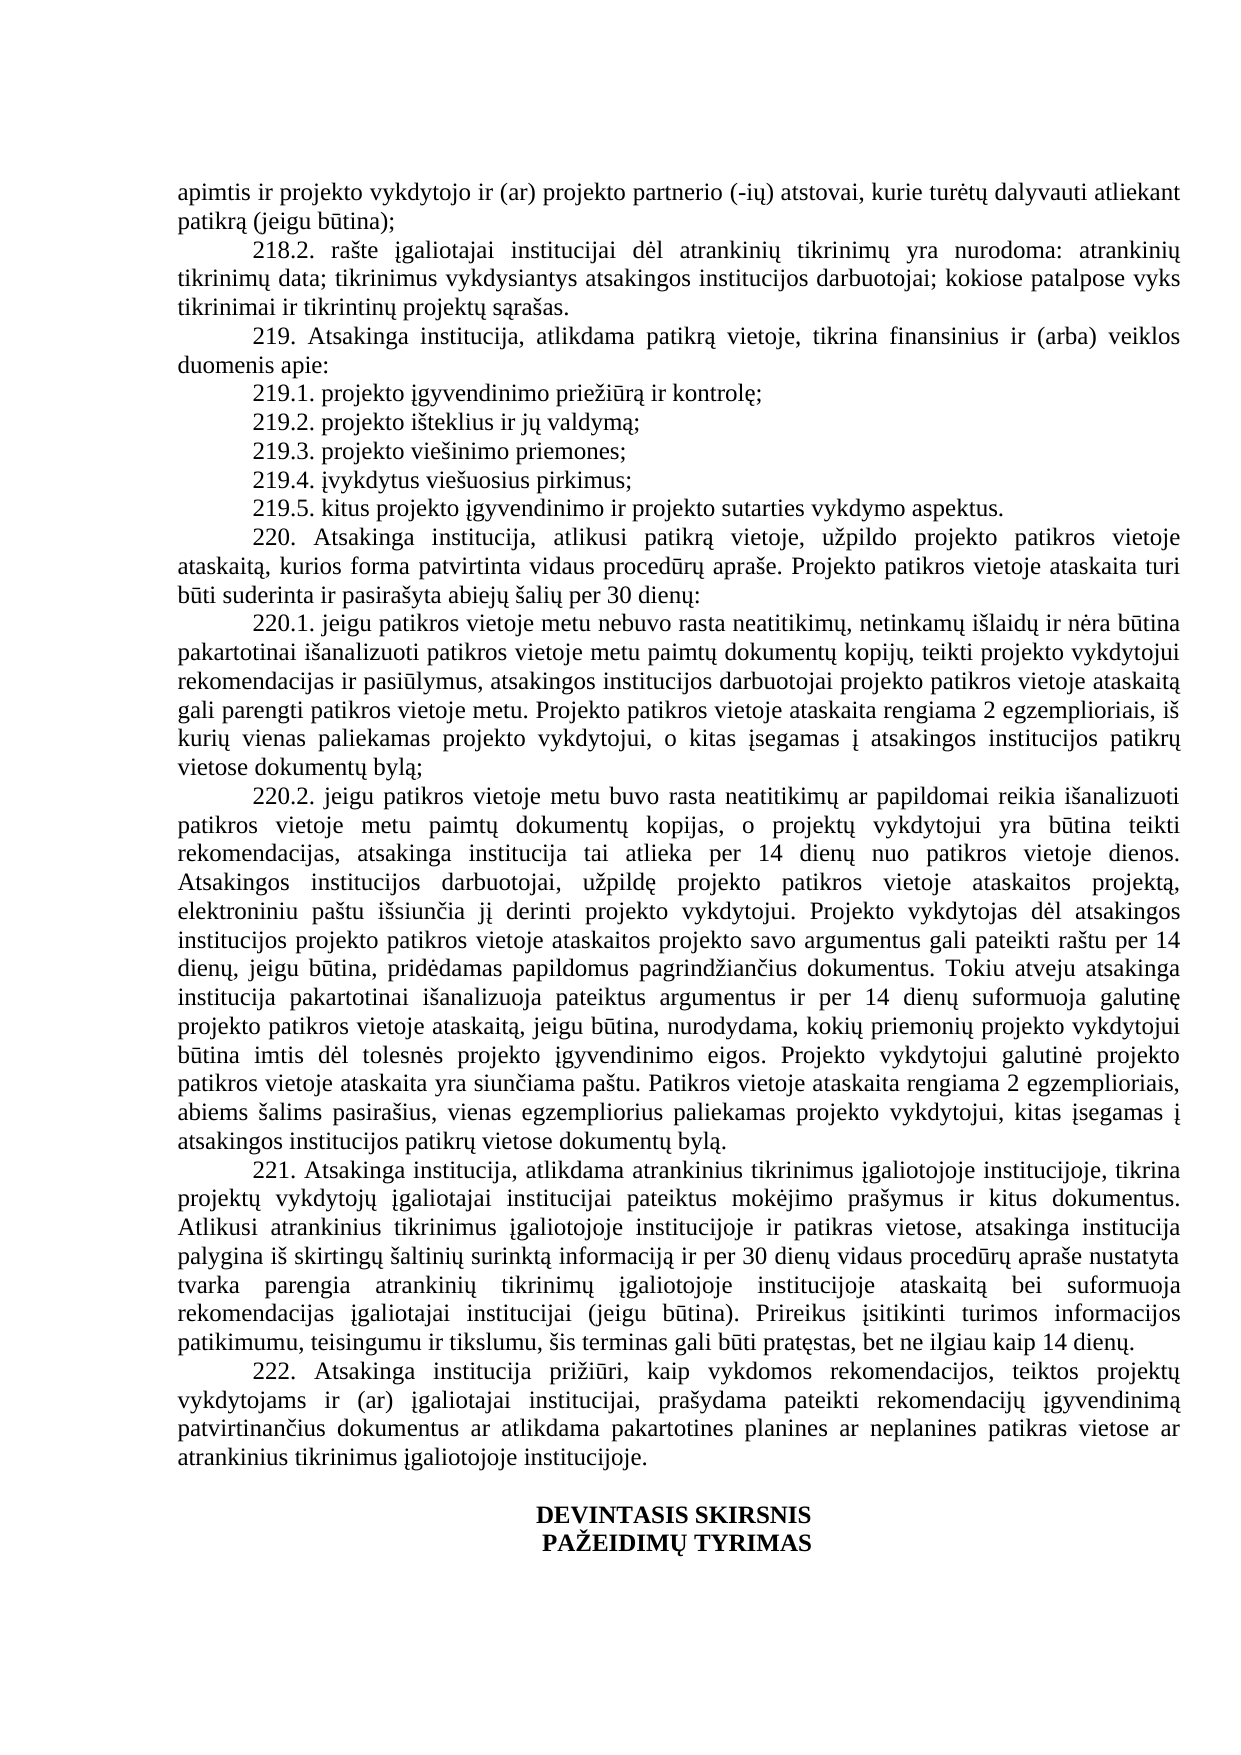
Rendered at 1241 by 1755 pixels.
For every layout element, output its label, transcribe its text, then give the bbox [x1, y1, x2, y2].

text 219.1. projekto įgyvendinimo priežiūrą ir kontrolę; [177, 378, 1181, 407]
text 220. Atsakinga institucija, atlikusi patikrą vietoje, užpildo projekto patikros vietoje ataskaitą, kurios forma patvirtinta vidaus procedūrų apraše. Projekto patikros vietoje ataskaita turi būti suderinta ir pasirašyta abiejų šalių per 30 dienų: [177, 522, 1181, 608]
text 219.3. projekto viešinimo priemones; [177, 436, 1181, 465]
text 219.2. projekto išteklius ir jų valdymą; [177, 407, 1181, 436]
text PAŽEIDIMŲ TYRIMAS [177, 1528, 1176, 1557]
text 218.2. rašte įgaliotajai institucijai dėl atrankinių tikrinimų yra nurodoma: atrankinių tikrinimų data; tikrinimus vykdysiantys atsakingos institucijos darbuotojai; kokiose patalpose vyks tikrinimai ir tikrintinų projektų sąrašas. [177, 235, 1181, 321]
text 219.4. įvykdytus viešuosius pirkimus; [177, 465, 1181, 493]
text 222. Atsakinga institucija prižiūri, kaip vykdomos rekomendacijos, teiktos projektų vykdytojams ir (ar) įgaliotajai institucijai, prašydama pateikti rekomendacijų įgyvendinimą patvirtinančius dokumentus ar atlikdama pakartotines planines ar neplanines patikras vietose ar atrankinius tikrinimus įgaliotojoje institucijoje. [177, 1356, 1181, 1471]
text 219. Atsakinga institucija, atlikdama patikrą vietoje, tikrina finansinius ir (arba) veiklos duomenis apie: [177, 321, 1181, 378]
text 219.5. kitus projekto įgyvendinimo ir projekto sutarties vykdymo aspektus. [177, 493, 1181, 522]
text 220.1. jeigu patikros vietoje metu nebuvo rasta neatitikimų, netinkamų išlaidų ir nėra būtina pakartotinai išanalizuoti patikros vietoje metu paimtų dokumentų kopijų, teikti projekto vykdytojui rekomendacijas ir pasiūlymus, atsakingos institucijos darbuotojai projekto patikros vietoje ataskaitą gali parengti patikros vietoje metu. Projekto patikros vietoje ataskaita rengiama 2 egzemplioriais, iš kurių vienas paliekamas projekto vykdytojui, o kitas įsegamas į atsakingos institucijos patikrų vietose dokumentų bylą; [177, 608, 1181, 781]
text apimtis ir projekto vykdytojo ir (ar) projekto partnerio (-ių) atstovai, kurie turėtų dalyvauti atliekant patikrą (jeigu būtina); [177, 177, 1181, 235]
text 220.2. jeigu patikros vietoje metu buvo rasta neatitikimų ar papildomai reikia išanalizuoti patikros vietoje metu paimtų dokumentų kopijas, o projektų vykdytojui yra būtina teikti rekomendacijas, atsakinga institucija tai atlieka per 14 dienų nuo patikros vietoje dienos. Atsakingos institucijos darbuotojai, užpildę projekto patikros vietoje ataskaitos projektą, elektroniniu paštu išsiunčia jį derinti projekto vykdytojui. Projekto vykdytojas dėl atsakingos institucijos projekto patikros vietoje ataskaitos projekto savo argumentus gali pateikti raštu per 14 dienų, jeigu būtina, pridėdamas papildomus pagrindžiančius dokumentus. Tokiu atveju atsakinga institucija pakartotinai išanalizuoja pateiktus argumentus ir per 14 dienų suformuoja galutinę projekto patikros vietoje ataskaitą, jeigu būtina, nurodydama, kokių priemonių projekto vykdytojui būtina imtis dėl tolesnės projekto įgyvendinimo eigos. Projekto vykdytojui galutinė projekto patikros vietoje ataskaita yra siunčiama paštu. Patikros vietoje ataskaita rengiama 2 egzemplioriais, abiems šalims pasirašius, vienas egzempliorius paliekamas projekto vykdytojui, kitas įsegamas į atsakingos institucijos patikrų vietose dokumentų bylą. [177, 781, 1181, 1155]
text DEVINTASIS SKIRSNIS [177, 1500, 1176, 1528]
text 221. Atsakinga institucija, atlikdama atrankinius tikrinimus įgaliotojoje institucijoje, tikrina projektų vykdytojų įgaliotajai institucijai pateiktus mokėjimo prašymus ir kitus dokumentus. Atlikusi atrankinius tikrinimus įgaliotojoje institucijoje ir patikras vietose, atsakinga institucija palygina iš skirtingų šaltinių surinktą informaciją ir per 30 dienų vidaus procedūrų apraše nustatyta tvarka parengia atrankinių tikrinimų įgaliotojoje institucijoje ataskaitą bei suformuoja rekomendacijas įgaliotajai institucijai (jeigu būtina). Prireikus įsitikinti turimos informacijos patikimumu, teisingumu ir tikslumu, šis terminas gali būti pratęstas, bet ne ilgiau kaip 14 dienų. [177, 1155, 1181, 1356]
